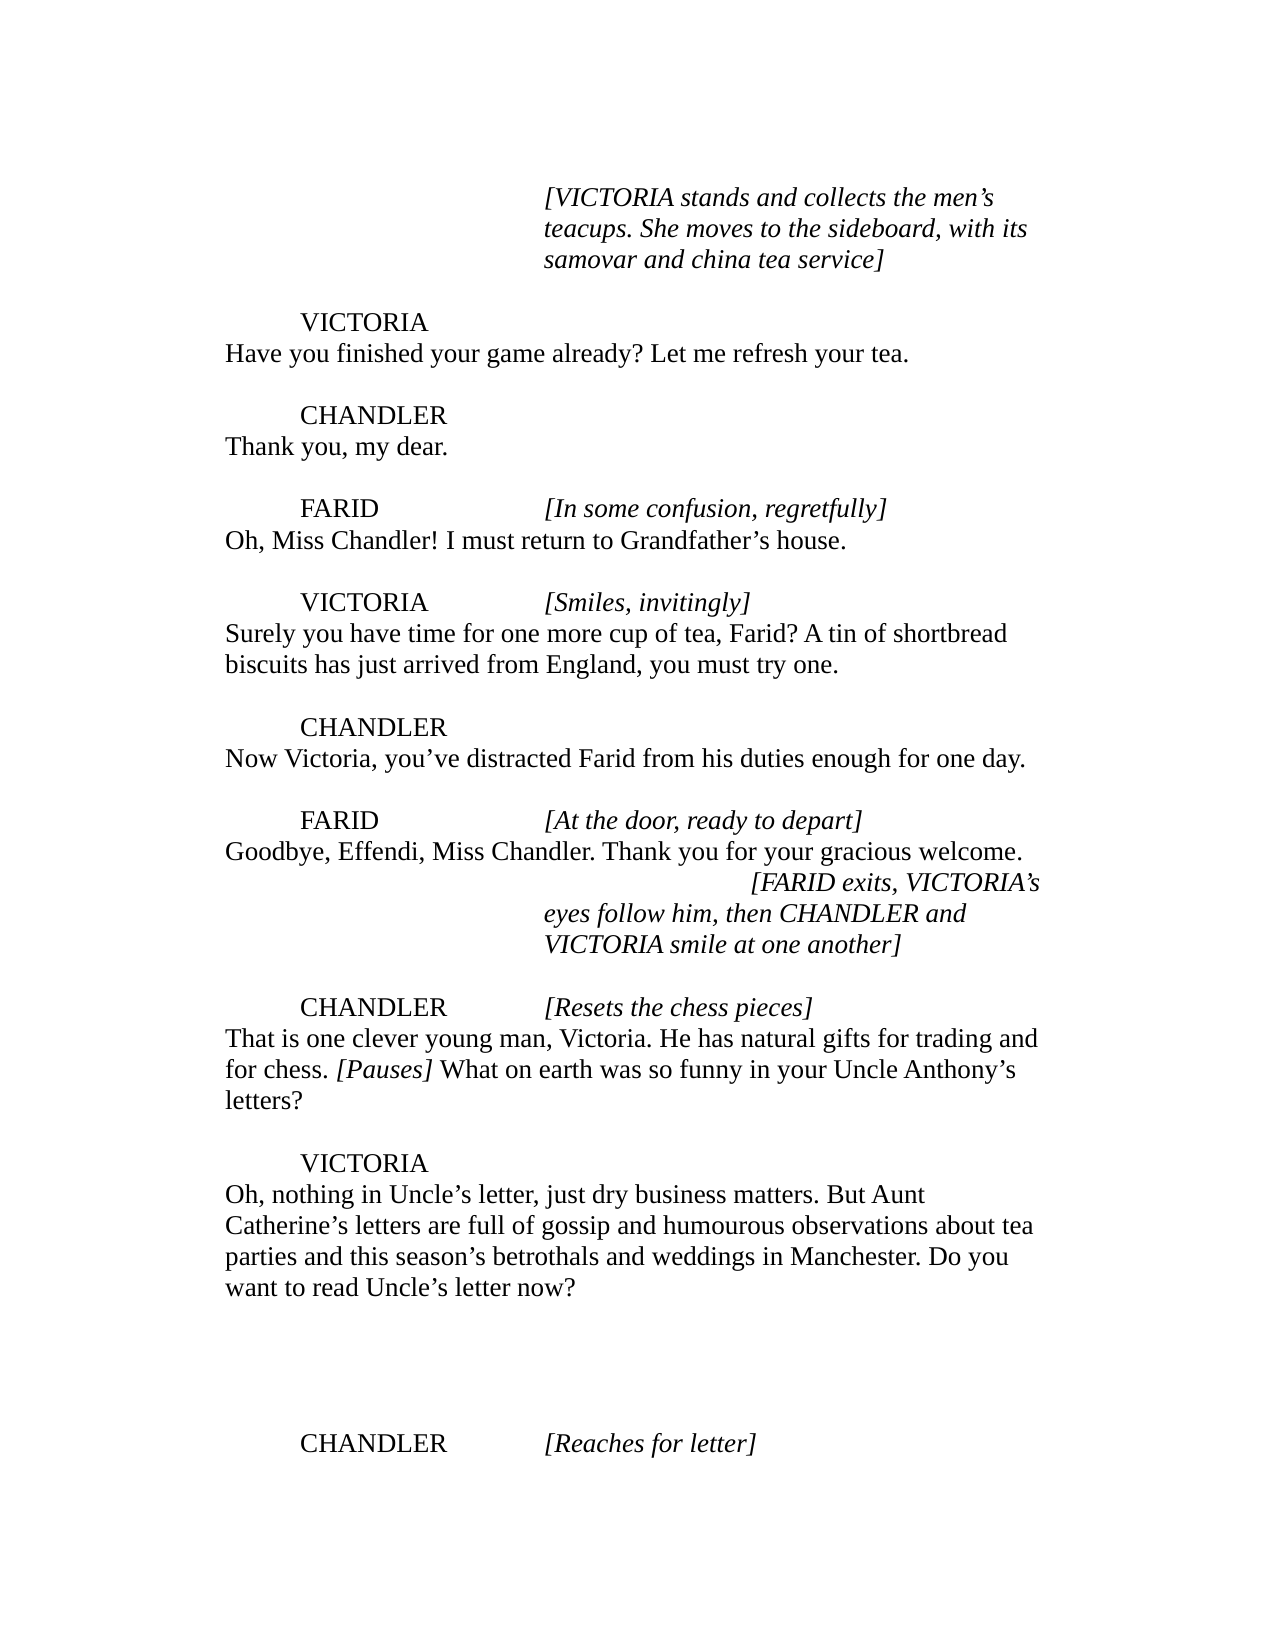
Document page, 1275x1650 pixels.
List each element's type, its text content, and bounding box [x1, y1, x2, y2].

text Have you finished your game already? Let me refresh your tea. [225, 337, 1050, 368]
text VICTORIA [225, 1147, 1050, 1178]
text CHANDLER [Reaches for letter] [300, 1427, 1050, 1458]
text That is one clever young man, Victoria. He has natural gifts for trading and for chess. [Pauses] What on earth was so funny in your Uncle Anthony’s letters? [225, 1022, 1050, 1116]
text VICTORIA [Smiles, invitingly] [300, 586, 1050, 617]
text VICTORIA [225, 306, 1050, 337]
text CHANDLER [Resets the chess pieces] [300, 991, 1050, 1022]
text Oh, nothing in Uncle’s letter, just dry business matters. But Aunt Catherine’s letters are full of gossip and humourous observations about tea parties and this season’s betrothals and weddings in Manchester. Do you want to read Uncle’s letter now? [225, 1178, 1050, 1302]
text CHANDLER [225, 711, 1050, 742]
text Goodbye, Effendi, Miss Chandler. Thank you for your gracious welcome. [FARID exits, VICTORIA’s eyes follow him, then CHANDLER and VICTORIA smile at one another] [225, 835, 1050, 960]
text FARID [At the door, ready to depart] [300, 804, 1050, 835]
text Now Victoria, you’ve distracted Farid from his duties enough for one day. [225, 742, 1050, 773]
text Surely you have time for one more cup of tea, Farid? A tin of shortbread biscuits has just arrived from England, you must try one. [225, 617, 1050, 679]
text FARID [In some confusion, regretfully] [300, 493, 1050, 524]
text CHANDLER [225, 399, 1050, 430]
text Thank you, my dear. [225, 430, 1050, 461]
text Oh, Miss Chandler! I must return to Grandfather’s house. [225, 524, 1050, 555]
text [VICTORIA stands and collects the men’s teacups. She moves to the sideboard, with its samovar and china tea service] [544, 181, 1050, 274]
